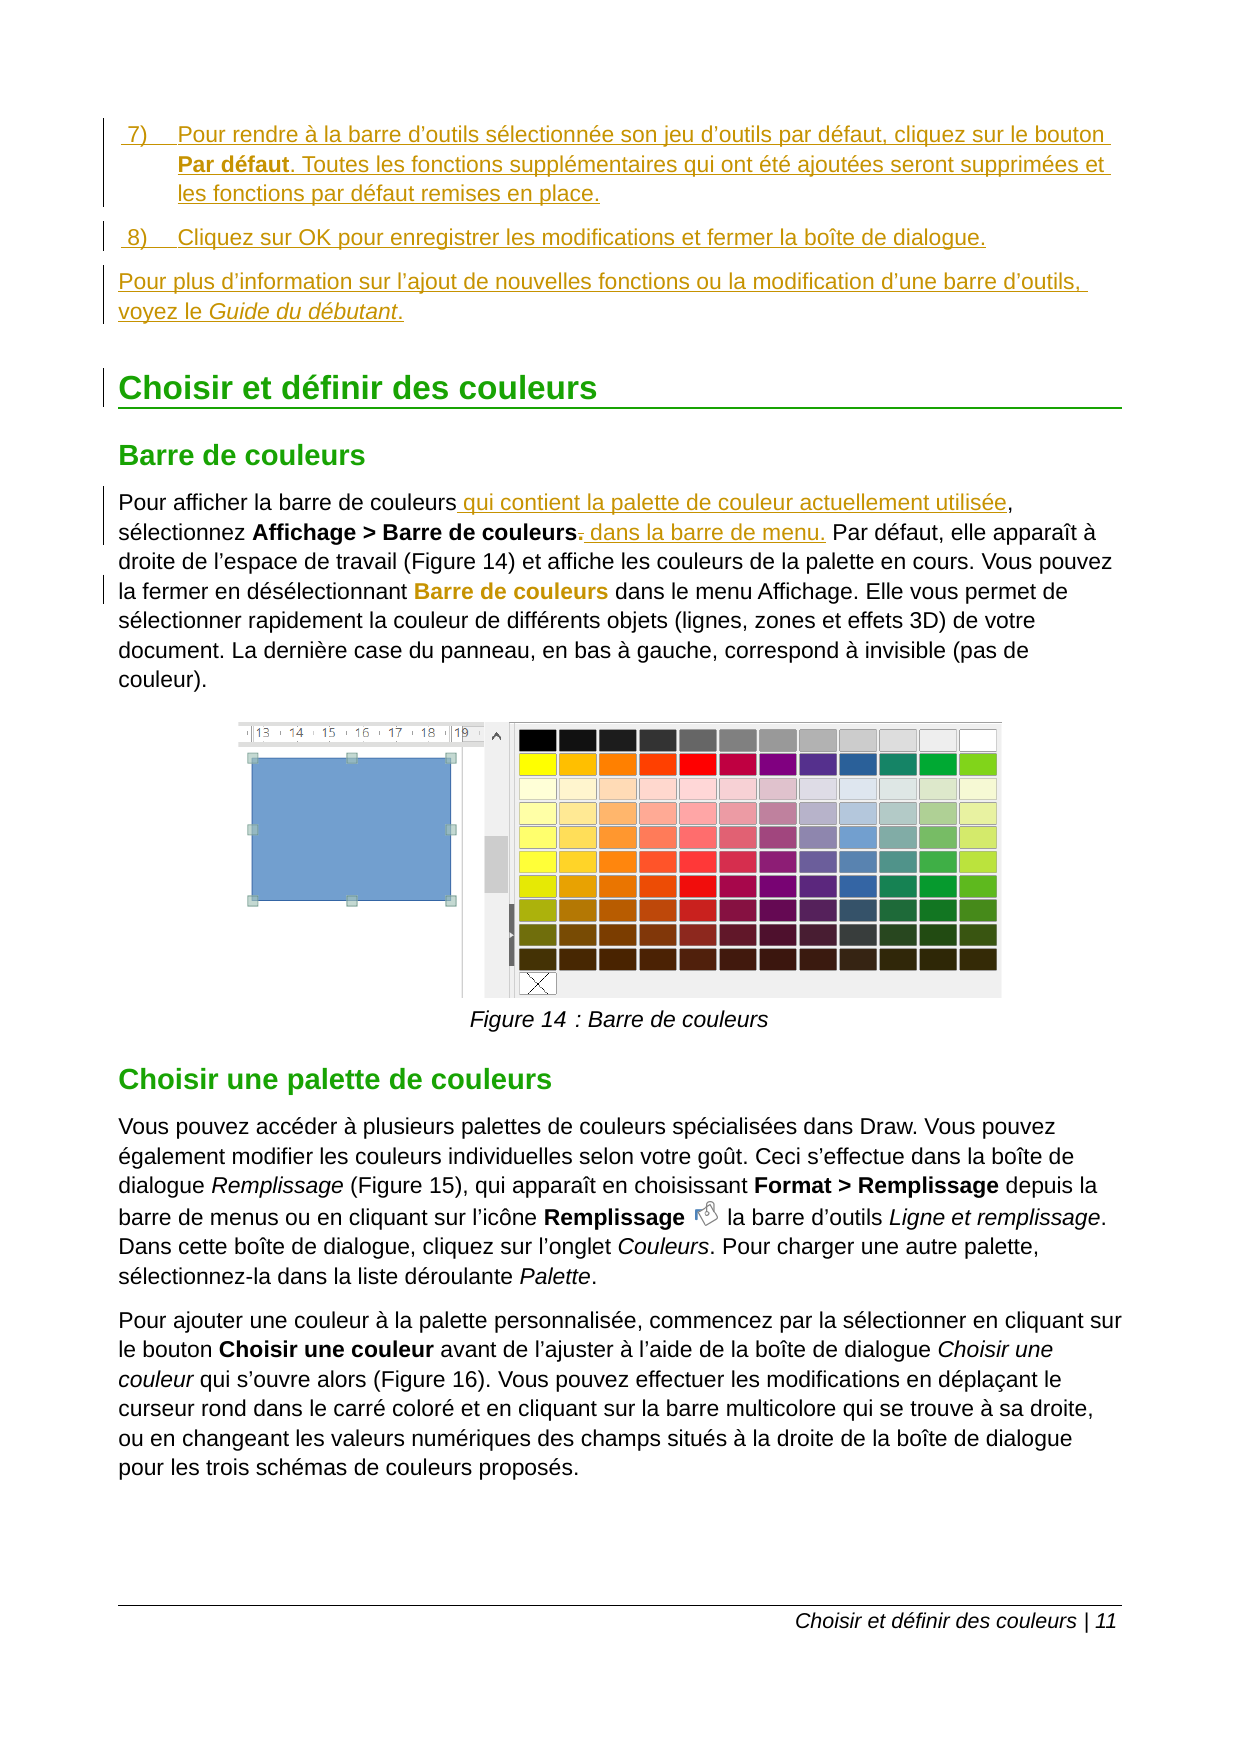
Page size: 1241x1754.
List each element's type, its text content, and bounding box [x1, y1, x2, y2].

picture [238, 722, 1002, 998]
text Vous pouvez accéder à plusieurs palettes de couleurs spécialisées dans Draw. Vous pouvez également modifier les couleurs individuelles selon votre goût. Ceci s’effectue dans la boîte de dialogue Remplissage (Figure 15), qui apparaît en choisissant Format > Remplissage depuis la barre de menus ou en cliquant sur l’icône Remplissage la barre d’outils Ligne et remplissage. Dans cette boîte de dialogue, cliquez sur l’onglet Couleurs. Pour charger une autre palette, sélectionnez-la dans la liste déroulante Palette. [118, 1110, 1122, 1289]
text Pour ajouter une couleur à la palette personnalisée, commencez par la sélectionner en cliquant sur le bouton Choisir une couleur avant de l’ajuster à l’aide de la boîte de dialogue Choisir une couleur qui s’ouvre alors (Figure 16). Vous pouvez effectuer les modifications en déplaçant le curseur rond dans le carré coloré et en cliquant sur la barre multicolore qui se trouve à sa droite, ou en changeant les valeurs numériques des champs situés à la droite de la boîte de dialogue pour les trois schémas de couleurs proposés. [118, 1303, 1122, 1480]
subtitle Choisir une palette de couleurs [118, 1062, 1122, 1096]
subtitle Barre de couleurs [118, 438, 1122, 472]
text Figure 14 : Barre de couleurs [118, 1003, 1122, 1033]
text Pour afficher la barre de couleurs qui contient la palette de couleur actuellement utilisée, sélectionnez Affichage > Barre de couleurs dans la barre de menu. Par défaut, elle apparaît à droite de l’espace de travail (Figure 14) et affiche les couleurs de la palette en cours. Vous pouvez la fermer en désélectionnant Barre de couleurs dans le menu Affichage. Elle vous permet de sélectionner rapidement la couleur de différents objets (lignes, zones et effets 3D) de votre document. La dernière case du panneau, en bas à gauche, correspond à invisible (pas de couleur). [118, 486, 1122, 693]
list Cliquez sur OK pour enregistrer les modifications et fermer la boîte de dialogue. [148, 221, 1122, 251]
subtitle Choisir et définir des couleurs [118, 368, 1122, 407]
list Pour rendre à la barre d’outils sélectionnée son jeu d’outils par défaut, cliquez sur le bouton Par défaut. Toutes les fonctions supplémentaires qui ont été ajoutées seront supprimées et les fonctions par défaut remises en place. [148, 118, 1122, 207]
text Pour plus d’information sur l’ajout de nouvelles fonctions ou la modification d’une barre d’outils, voyez le Guide du débutant. [118, 265, 1122, 324]
picture [691, 1198, 721, 1228]
